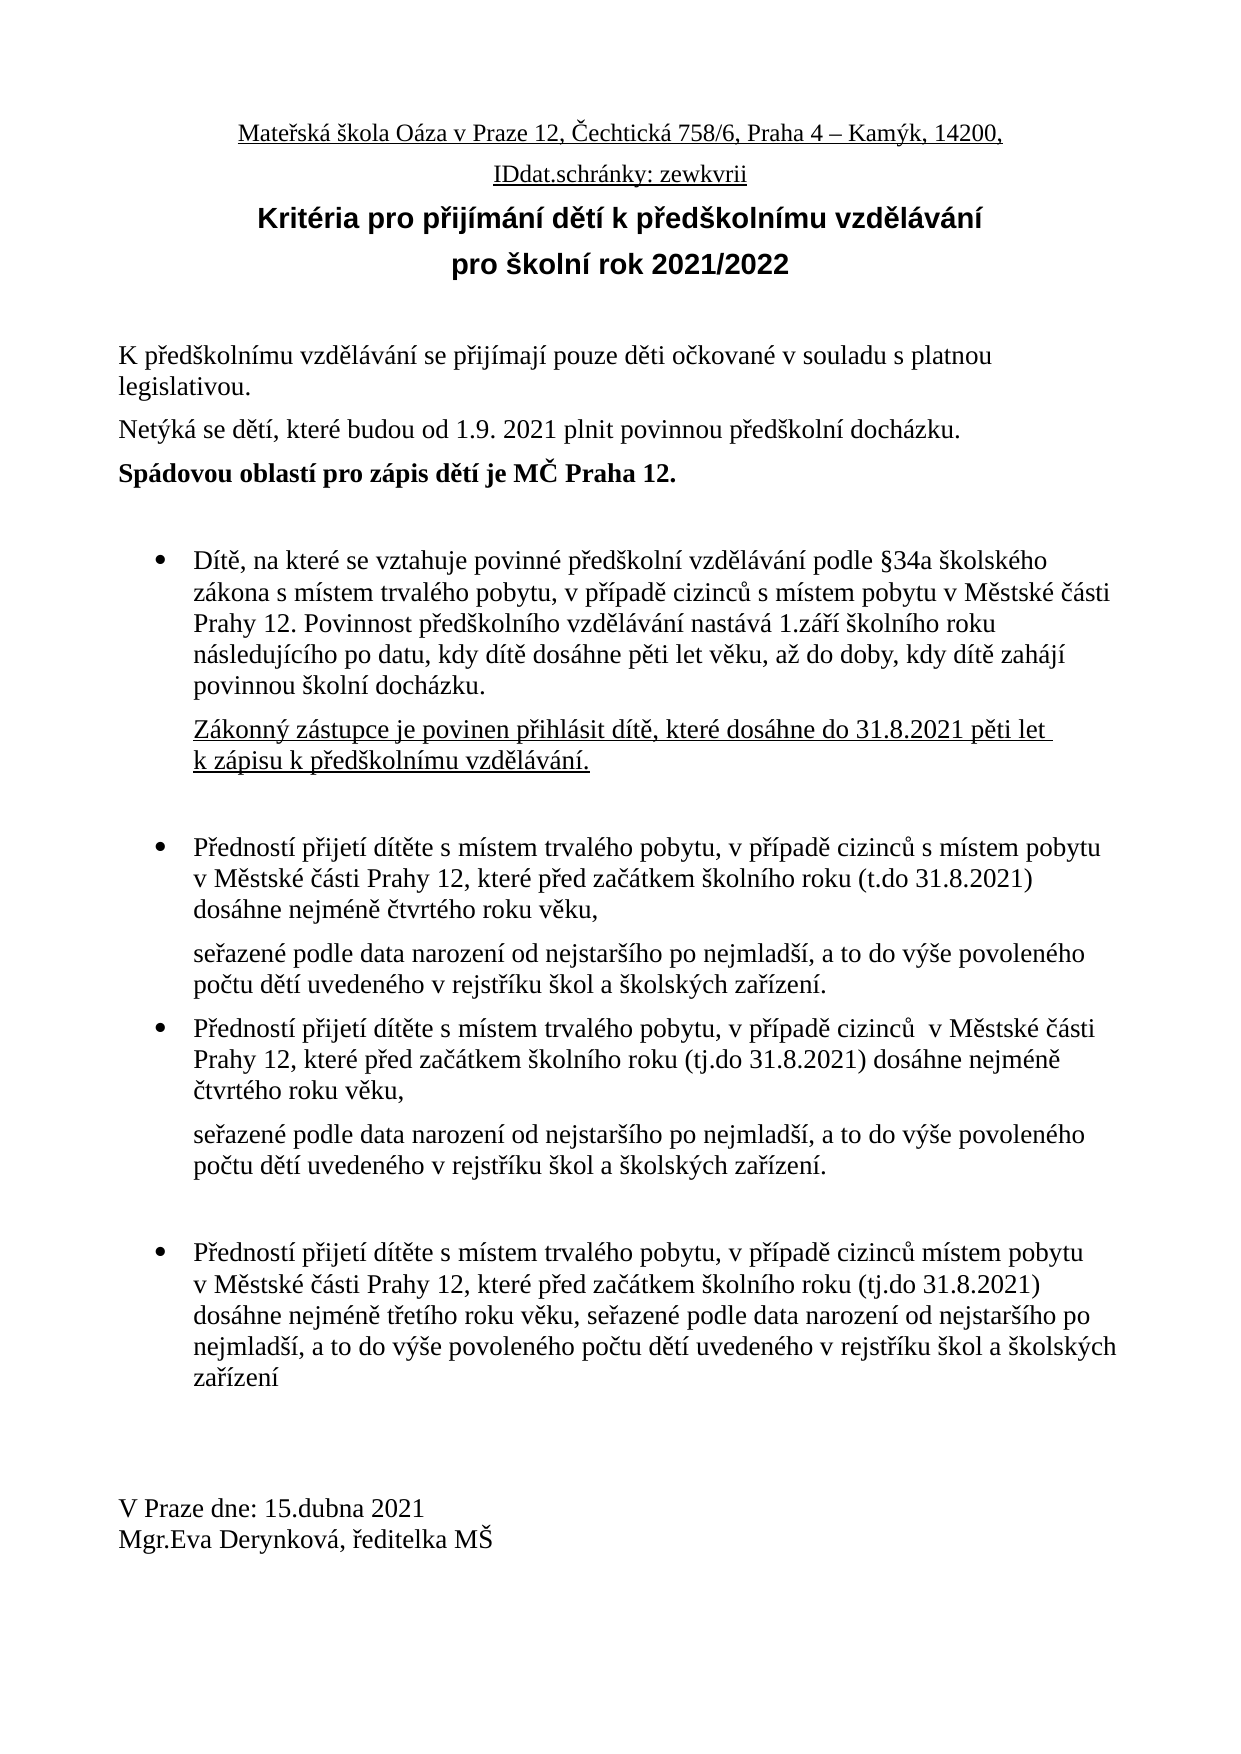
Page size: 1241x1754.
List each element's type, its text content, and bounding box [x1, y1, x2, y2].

text seřazené podle data narození od nejstaršího po nejmladší, a to do výše povoleného počtu dětí uvedeného v rejstříku škol a školských zařízení. [193, 1118, 1122, 1180]
text Netýká se dětí, které budou od 1.9. 2021 plnit povinnou předškolní docházku. [118, 413, 1122, 445]
text Mgr.Eva Derynková, ředitelka MŠ [118, 1523, 1122, 1554]
text V Praze dne: 15.dubna 2021 [118, 1492, 1122, 1523]
list Předností přijetí dítěte s místem trvalého pobytu, v případě cizinců místem pobytu v Městské části Prahy 12, které před začátkem školního roku (tj.do 31.8.2021) dosáhne nejméně třetího roku věku, seřazené podle data narození od nejstaršího po nejmladší, a to do výše povoleného počtu dětí uvedeného v rejstříku škol a školských zařízení [156, 1237, 1122, 1392]
text K předškolnímu vzdělávání se přijímají pouze děti očkované v souladu s platnou legislativou. [118, 339, 1122, 401]
text Spádovou oblastí pro zápis dětí je MČ Praha 12. [118, 457, 1122, 488]
list Předností přijetí dítěte s místem trvalého pobytu, v případě cizinců s místem pobytu v Městské části Prahy 12, které před začátkem školního roku (t.do 31.8.2021) dosáhne nejméně čtvrtého roku věku, [156, 831, 1122, 925]
text seřazené podle data narození od nejstaršího po nejmladší, a to do výše povoleného počtu dětí uvedeného v rejstříku škol a školských zařízení. [193, 937, 1122, 999]
text Mateřská škola Oáza v Praze 12, Čechtická 758/6, Praha 4 – Kamýk, 14200, [118, 118, 1122, 147]
text pro školní rok 2021/2022 [118, 247, 1122, 280]
list Předností přijetí dítěte s místem trvalého pobytu, v případě cizinců v Městské části Prahy 12, které před začátkem školního roku (tj.do 31.8.2021) dosáhne nejméně čtvrtého roku věku, [156, 1012, 1122, 1106]
text Zákonný zástupce je povinen přihlásit dítě, které dosáhne do 31.8.2021 pěti let k zápisu k předškolnímu vzdělávání. [193, 713, 1122, 775]
text IDdat.schránky: zewkvrii [118, 159, 1122, 188]
list Dítě, na které se vztahuje povinné předškolní vzdělávání podle §34a školského zákona s místem trvalého pobytu, v případě cizinců s místem pobytu v Městské části Prahy 12. Povinnost předškolního vzdělávání nastává 1.září školního roku následujícího po datu, kdy dítě dosáhne pěti let věku, až do doby, kdy dítě zahájí povinnou školní docházku. [156, 544, 1122, 700]
text Kritéria pro přijímání dětí k předškolnímu vzdělávání [118, 201, 1122, 234]
